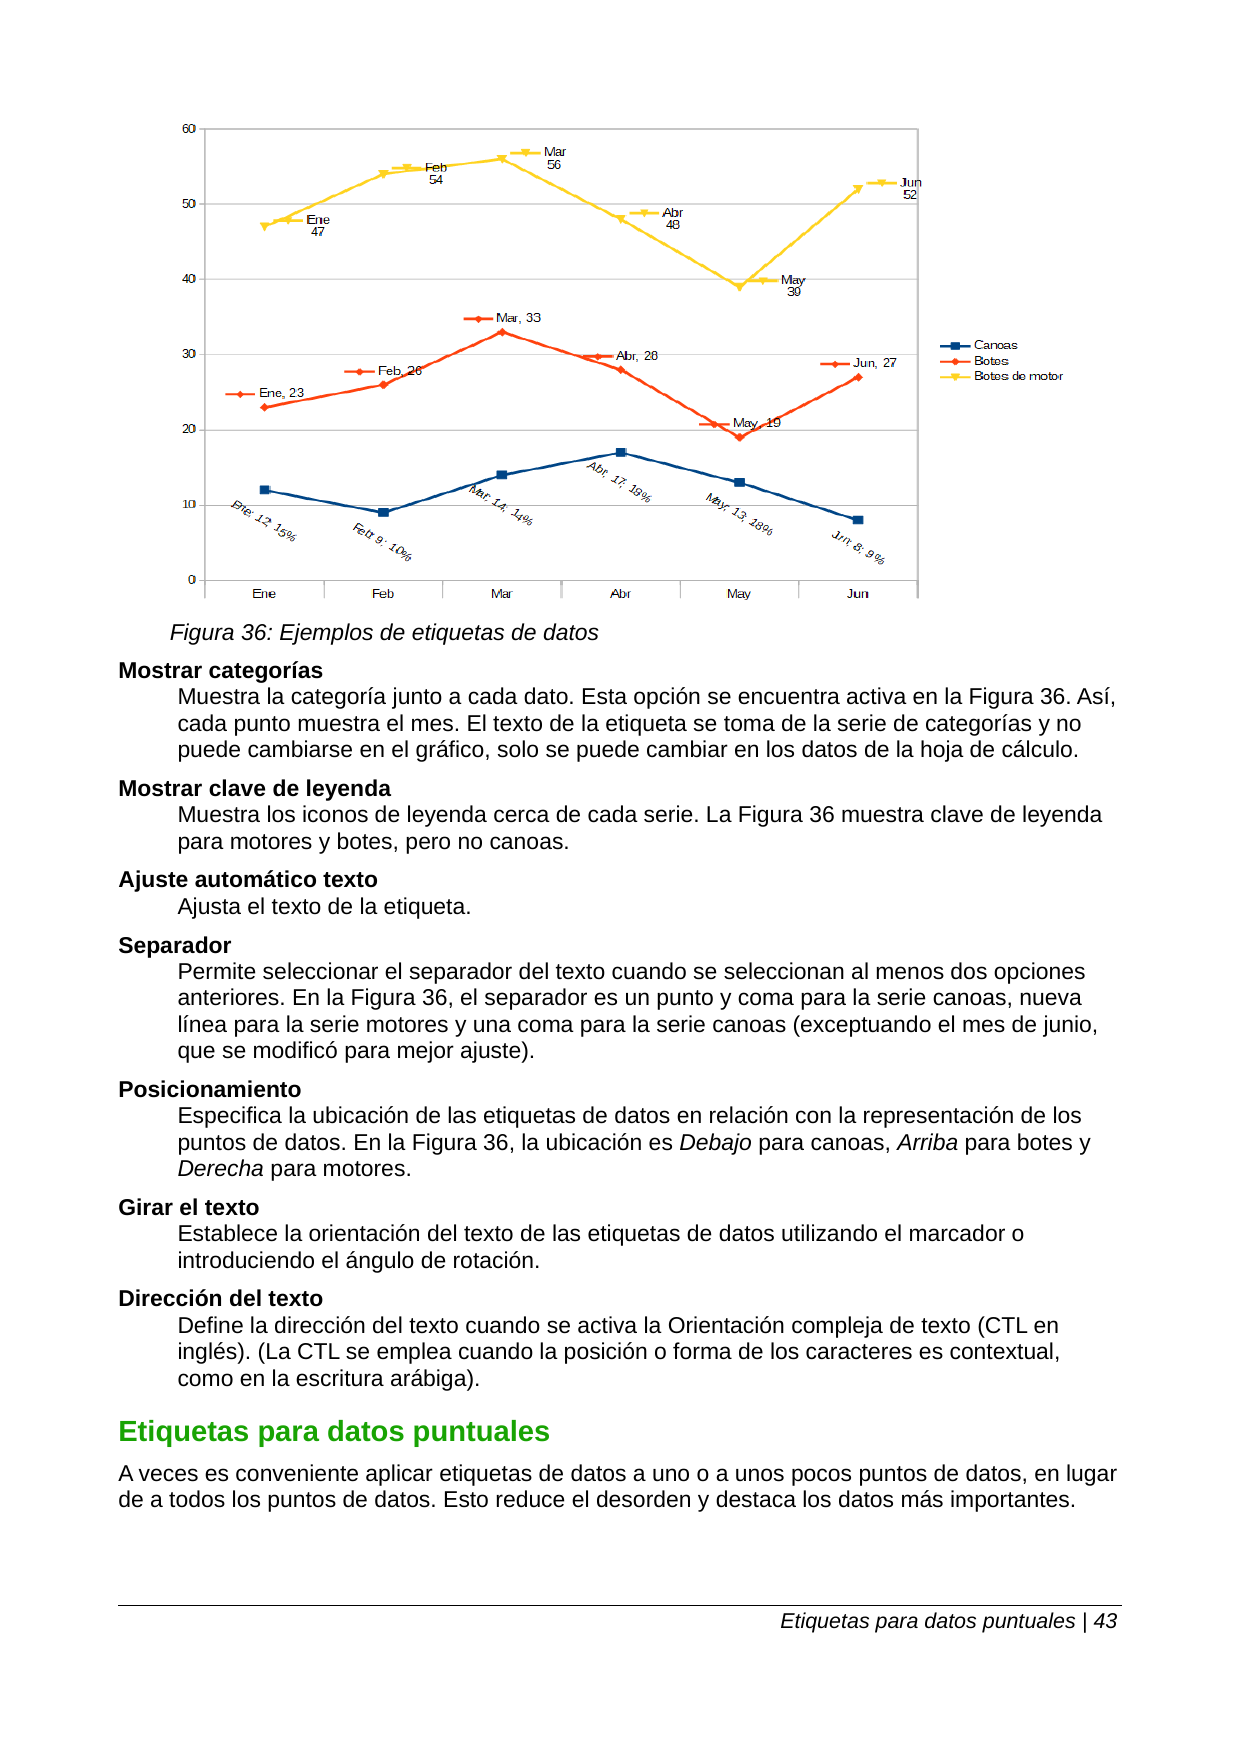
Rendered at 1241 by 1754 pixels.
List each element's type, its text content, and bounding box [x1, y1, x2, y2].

text Ajusta el texto de la etiqueta. [177, 893, 1122, 919]
text Figura 36: Ejemplos de etiquetas de datos [169, 619, 1071, 645]
text Girar el texto [118, 1194, 1122, 1220]
text Posicionamiento [118, 1076, 1122, 1102]
text Define la dirección del texto cuando se activa la Orientación compleja de texto (CTL en inglés). (La CTL se emplea cuando la posición o forma de los caracteres es contextual, como en la escritura arábiga). [177, 1312, 1122, 1391]
picture [169, 118, 1071, 607]
text Ajuste automático texto [118, 866, 1122, 893]
text Mostrar clave de leyenda [118, 775, 1122, 801]
text Separador [118, 932, 1122, 958]
text Dirección del texto [118, 1285, 1122, 1312]
text Permite seleccionar el separador del texto cuando se seleccionan al menos dos opciones anteriores. En la Figura 36, el separador es un punto y coma para la serie canoas, nueva línea para la serie motores y una coma para la serie canoas (exceptuando el mes de junio, que se modificó para mejor ajuste). [177, 958, 1122, 1063]
text Muestra los iconos de leyenda cerca de cada serie. La Figura 36 muestra clave de leyenda para motores y botes, pero no canoas. [177, 801, 1122, 854]
subtitle Etiquetas para datos puntuales [118, 1414, 1122, 1448]
text Especifica la ubicación de las etiquetas de datos en relación con la representación de los puntos de datos. En la Figura 36, la ubicación es Debajo para canoas, Arriba para botes y Derecha para motores. [177, 1102, 1122, 1181]
text Establece la orientación del texto de las etiquetas de datos utilizando el marcador o introduciendo el ángulo de rotación. [177, 1220, 1122, 1273]
text Muestra la categoría junto a cada dato. Esta opción se encuentra activa en la Figura 36. Así, cada punto muestra el mes. El texto de la etiqueta se toma de la serie de categorías y no puede cambiarse en el gráfico, solo se puede cambiar en los datos de la hoja de cálculo. [177, 683, 1122, 762]
text Mostrar categorías [118, 657, 1122, 683]
text A veces es conveniente aplicar etiquetas de datos a uno o a unos pocos puntos de datos, en lugar de a todos los puntos de datos. Esto reduce el desorden y destaca los datos más importantes. [118, 1460, 1122, 1512]
